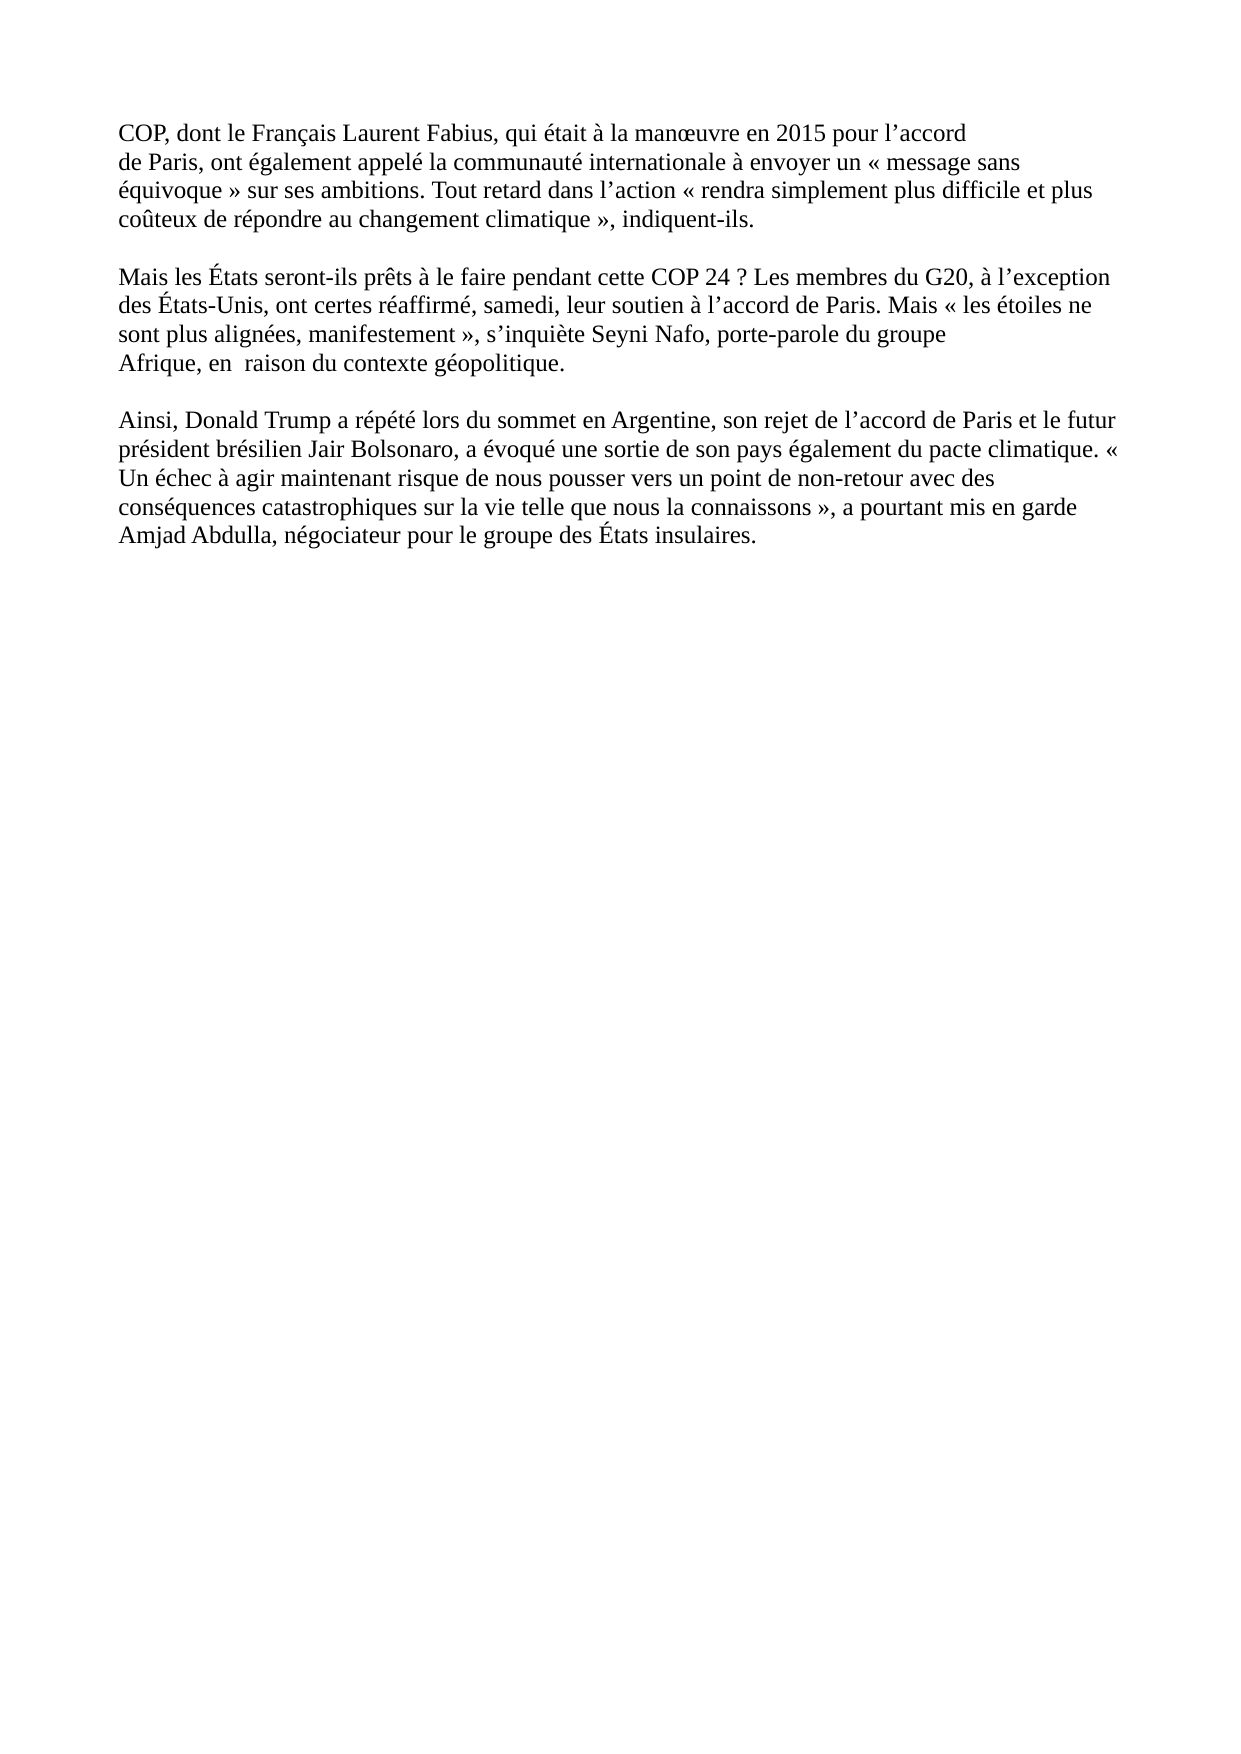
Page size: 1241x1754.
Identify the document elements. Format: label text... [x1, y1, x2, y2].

text Mais les États seront-ils prêts à le faire pendant cette COP 24 ? Les membres du G20, à l’exception des États-Unis, ont certes réaffirmé, samedi, leur soutien à l’accord de Paris. Mais « les étoiles ne sont plus alignées, manifestement », s’inquiète Seyni Nafo, porte-parole du groupe [118, 262, 1122, 348]
text Ainsi, Donald Trump a répété lors du sommet en Argentine, son rejet de l’accord de Paris et le futur président brésilien Jair Bolsonaro, a évoqué une sortie de son pays également du pacte climatique. « Un échec à agir maintenant risque de nous pousser vers un point de non-retour avec des conséquences catastrophiques sur la vie telle que nous la connaissons », a pourtant mis en garde Amjad Abdulla, négociateur pour le groupe des États insulaires. [118, 406, 1122, 549]
text de Paris, ont également appelé la communauté internationale à envoyer un « message sans équivoque » sur ses ambitions. Tout retard dans l’action « rendra simplement plus difficile et plus coûteux de répondre au changement climatique », indiquent-ils. [118, 147, 1122, 233]
text Afrique, en raison du contexte géopolitique. [118, 348, 1122, 377]
text COP, dont le Français Laurent Fabius, qui était à la manœuvre en 2015 pour l’accord [118, 118, 1122, 147]
